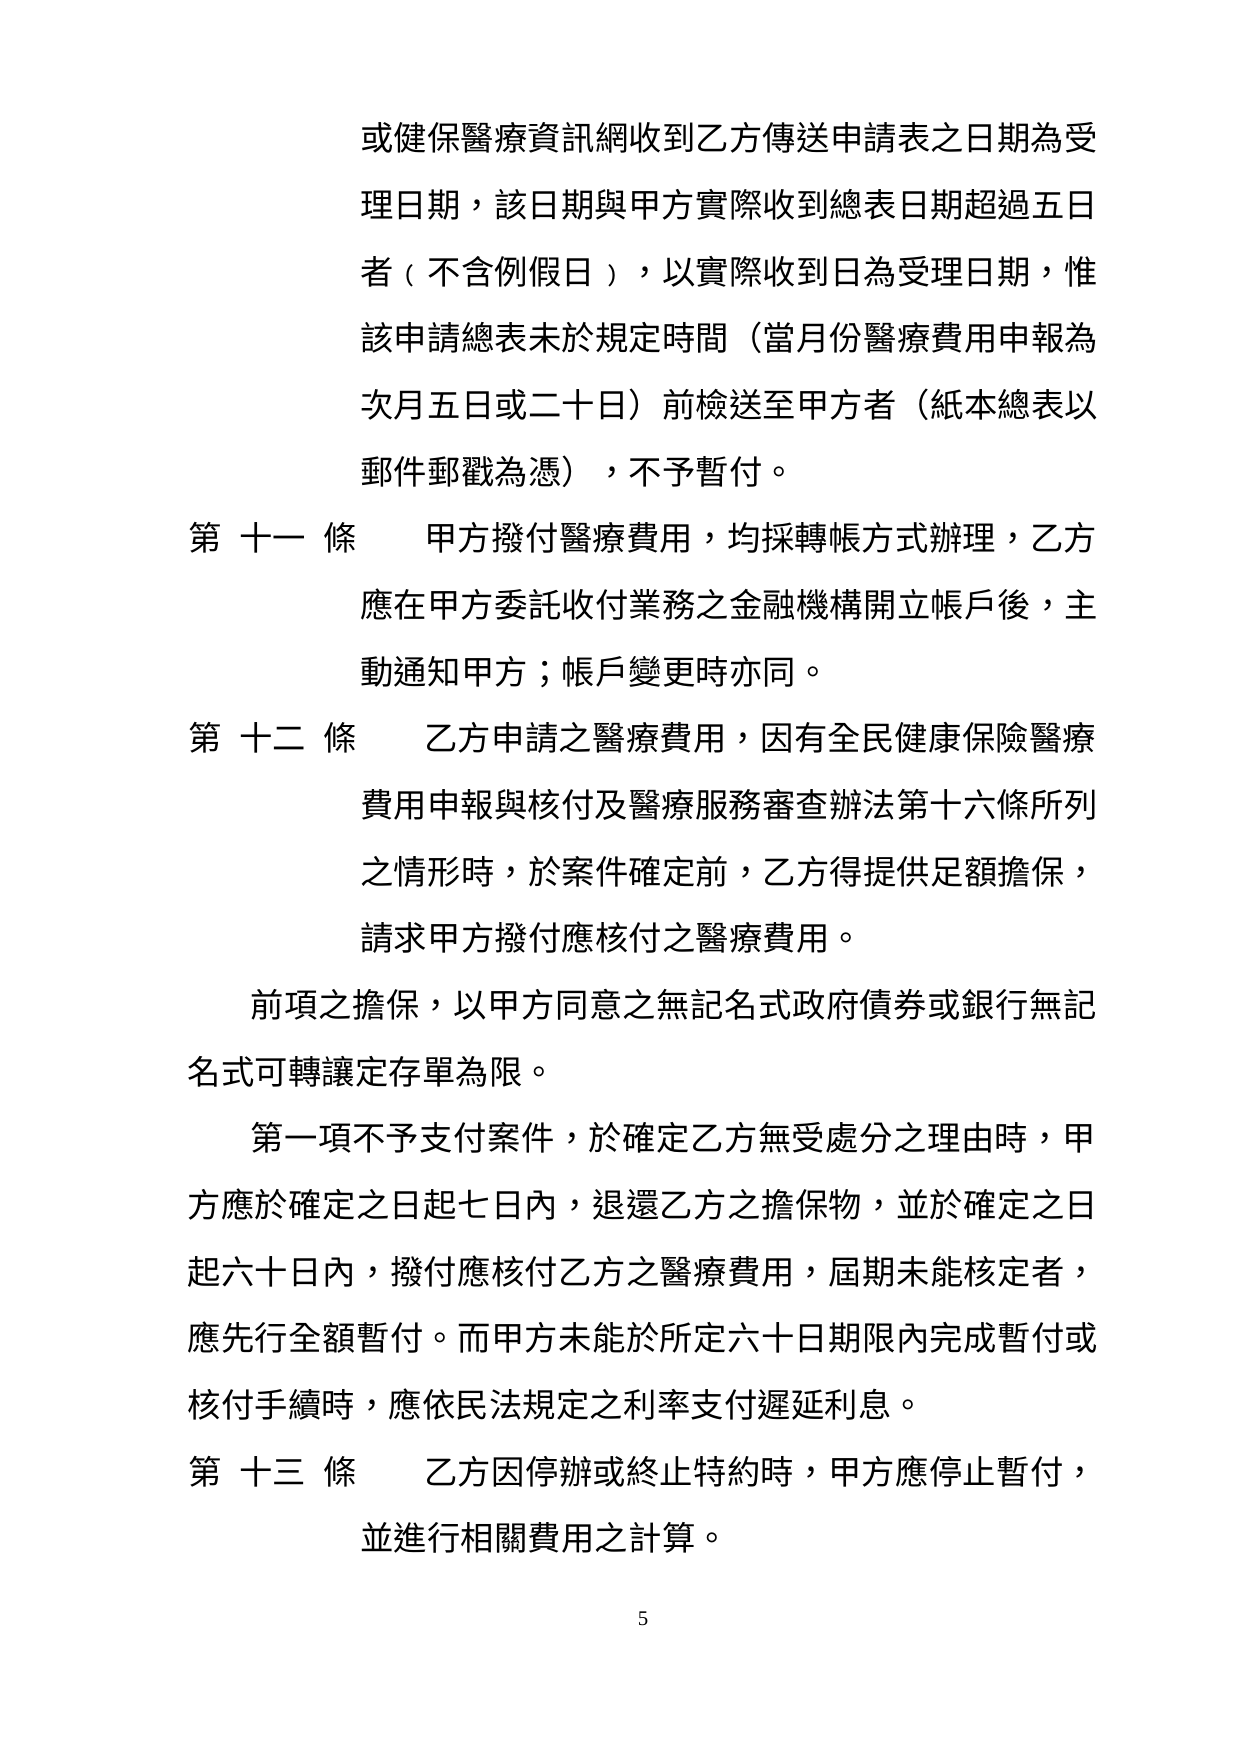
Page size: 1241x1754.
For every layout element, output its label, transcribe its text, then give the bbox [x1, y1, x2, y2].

text 第 十一 條 甲方撥付醫療費用，均採轉帳方式辦理，乙方應在甲方委託收付業務之金融機構開立帳戶後，主動通知甲方；帳戶變更時亦同。 [188, 497, 1098, 697]
text 第一項不予支付案件，於確定乙方無受處分之理由時，甲方應於確定之日起七日內，退還乙方之擔保物，並於確定之日起六十日內，撥付應核付乙方之醫療費用，屆期未能核定者，應先行全額暫付。而甲方未能於所定六十日期限內完成暫付或核付手續時，應依民法規定之利率支付遲延利息。 [187, 1097, 1098, 1431]
text 第 十二 條 乙方申請之醫療費用，因有全民健康保險醫療費用申報與核付及醫療服務審查辦法第十六條所列之情形時，於案件確定前，乙方得提供足額擔保，請求甲方撥付應核付之醫療費用。 [188, 697, 1098, 964]
text 第 十三 條 乙方因停辦或終止特約時，甲方應停止暫付，並進行相關費用之計算。 [188, 1431, 1098, 1564]
text 前項之擔保，以甲方同意之無記名式政府債券或銀行無記名式可轉讓定存單為限。 [187, 964, 1098, 1097]
text 或健保醫療資訊網收到乙方傳送申請表之日期為受理日期，該日期與甲方實際收到總表日期超過五日者﹙不含例假日﹚，以實際收到日為受理日期，惟該申請總表未於規定時間（當月份醫療費用申報為次月五日或二十日）前檢送至甲方者（紙本總表以郵件郵戳為憑），不予暫付。 [188, 97, 1098, 497]
